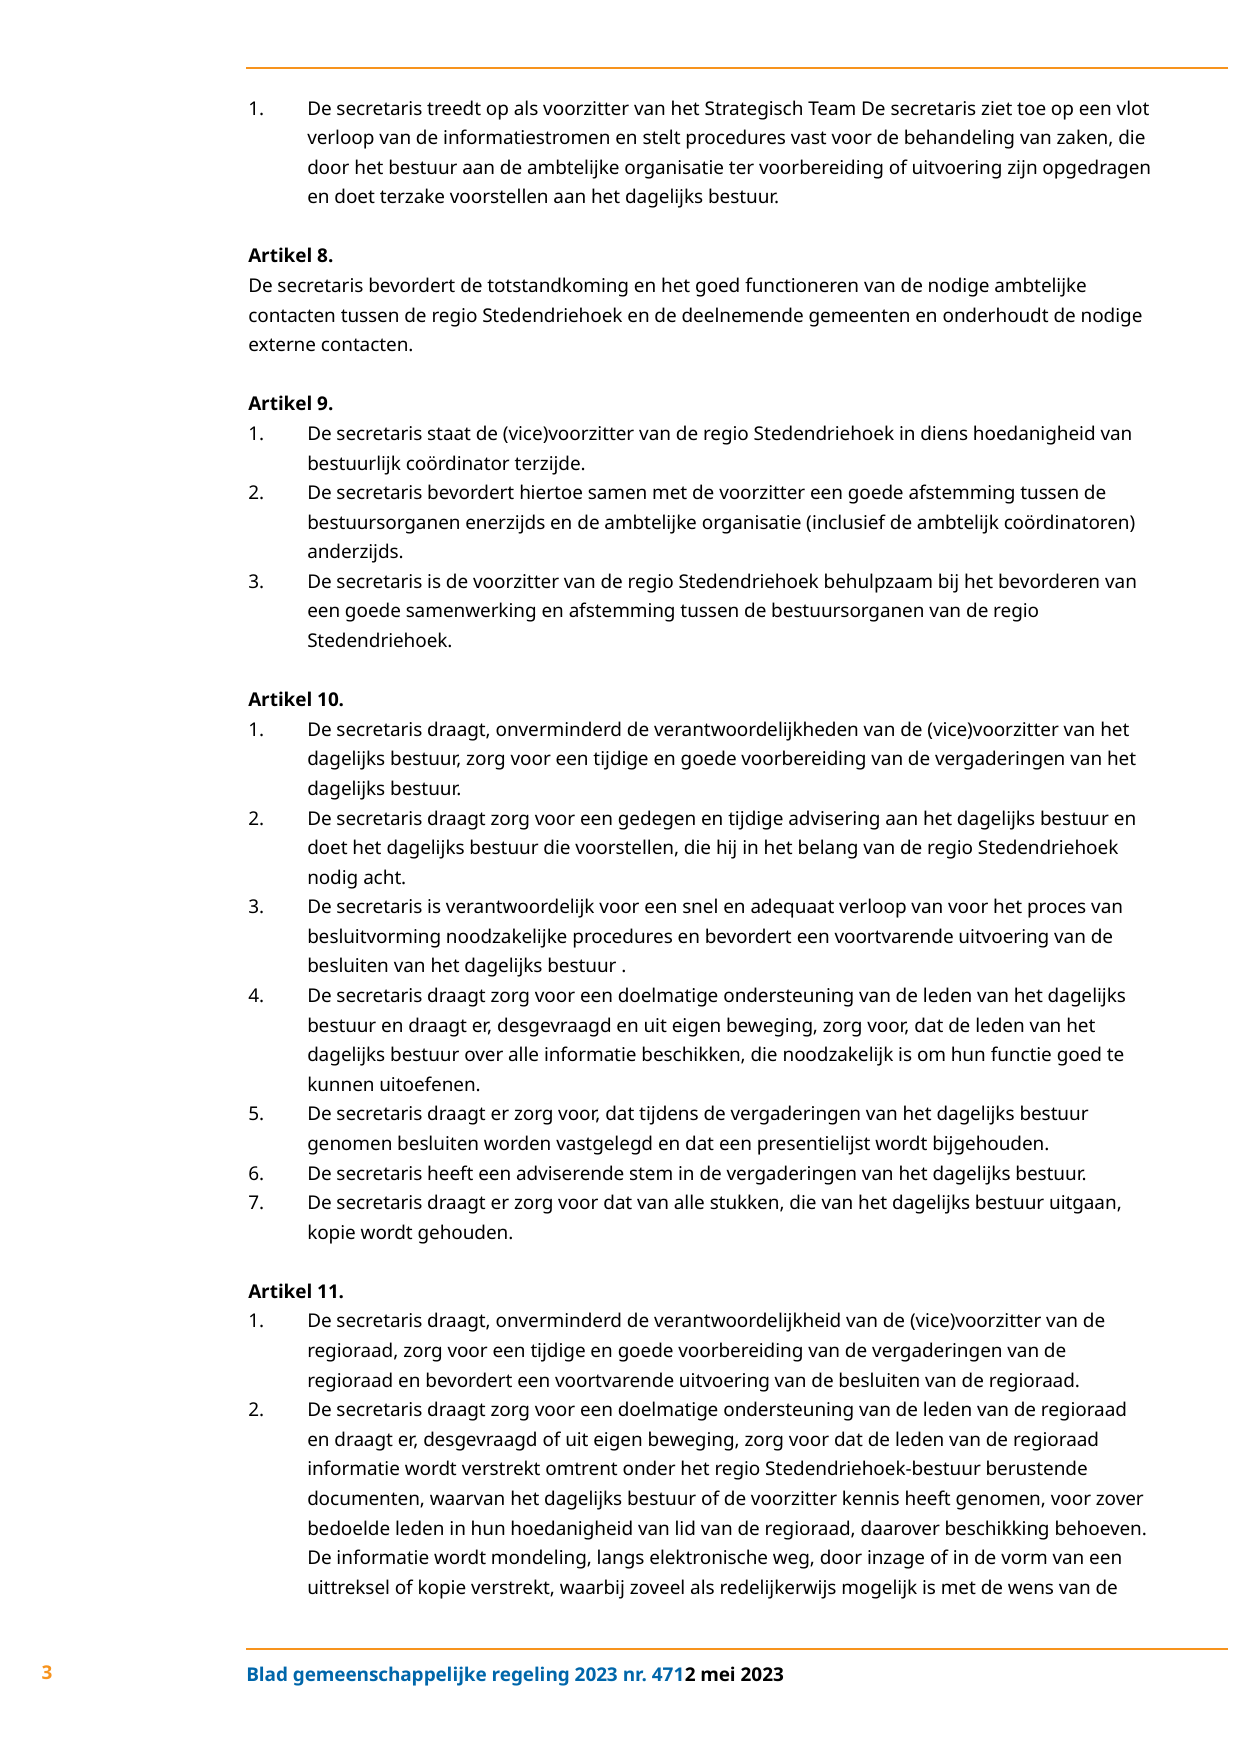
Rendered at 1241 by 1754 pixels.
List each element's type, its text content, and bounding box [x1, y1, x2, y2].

list De secretaris draagt zorg voor een doelmatige ondersteuning van de leden van het dagelijks bestuur en draagt er, desgevraagd en uit eigen beweging, zorg voor, dat de leden van het dagelijks bestuur over alle informatie beschikken, die noodzakelijk is om hun functie goed te kunnen uitoefenen. [248, 982, 1152, 1097]
list De secretaris draagt zorg voor een gedegen en tijdige advisering aan het dagelijks bestuur en doet het dagelijks bestuur die voorstellen, die hij in het belang van de regio Stedendriehoek nodig acht. [248, 805, 1152, 890]
text Artikel 8. [248, 243, 1152, 268]
list De secretaris draagt, onverminderd de verantwoordelijkheid van de (vice)voorzitter van de regioraad, zorg voor een tijdige en goede voorbereiding van de vergaderingen van de regioraad en bevordert een voortvarende uitvoering van de besluiten van de regioraad. [248, 1308, 1152, 1393]
list De secretaris heeft een adviserende stem in de vergaderingen van het dagelijks bestuur. [248, 1160, 1152, 1186]
list De secretaris is de voorzitter van de regio Stedendriehoek behulpzaam bij het bevorderen van een goede samenwerking en afstemming tussen de bestuursorganen van de regio Stedendriehoek. [248, 568, 1152, 653]
list De secretaris staat de (vice)voorzitter van de regio Stedendriehoek in diens hoedanigheid van bestuurlijk coördinator terzijde. [248, 420, 1152, 476]
list De secretaris is verantwoordelijk voor een snel en adequaat verloop van voor het proces van besluitvorming noodzakelijke procedures en bevordert een voortvarende uitvoering van de besluiten van het dagelijks bestuur . [248, 893, 1152, 978]
list De secretaris draagt er zorg voor, dat tijdens de vergaderingen van het dagelijks bestuur genomen besluiten worden vastgelegd en dat een presentielijst wordt bijgehouden. [248, 1101, 1152, 1156]
text Artikel 10. [248, 686, 1152, 712]
text Artikel 11. [248, 1278, 1152, 1304]
list De secretaris bevordert hiertoe samen met de voorzitter een goede afstemming tussen de bestuursorganen enerzijds en de ambtelijke organisatie (inclusief de ambtelijk coördinatoren) anderzijds. [248, 479, 1152, 564]
list De secretaris draagt zorg voor een doelmatige ondersteuning van de leden van de regioraad en draagt er, desgevraagd of uit eigen beweging, zorg voor dat de leden van de regioraad informatie wordt verstrekt omtrent onder het regio Stedendriehoek-bestuur berustende documenten, waarvan het dagelijks bestuur of de voorzitter kennis heeft genomen, voor zover bedoelde leden in hun hoedanigheid van lid van de regioraad, daarover beschikking behoeven. De informatie wordt mondeling, langs elektronische weg, door inzage of in de vorm van een uittreksel of kopie verstrekt, waarbij zoveel als redelijkerwijs mogelijk is met de wens van de [248, 1396, 1152, 1600]
list De secretaris draagt, onverminderd de verantwoordelijkheden van de (vice)voorzitter van het dagelijks bestuur, zorg voor een tijdige en goede voorbereiding van de vergaderingen van het dagelijks bestuur. [248, 716, 1152, 801]
list De secretaris treedt op als voorzitter van het Strategisch Team De secretaris ziet toe op een vlot verloop van de informatiestromen en stelt procedures vast voor de behandeling van zaken, die door het bestuur aan de ambtelijke organisatie ter voorbereiding of uitvoering zijn opgedragen en doet terzake voorstellen aan het dagelijks bestuur. [248, 95, 1152, 209]
text De secretaris bevordert de totstandkoming en het goed functioneren van de nodige ambtelijke contacten tussen de regio Stedendriehoek en de deelnemende gemeenten en onderhoudt de nodige externe contacten. [248, 272, 1152, 357]
picture [41, 47, 231, 172]
text Artikel 9. [248, 391, 1152, 416]
list De secretaris draagt er zorg voor dat van alle stukken, die van het dagelijks bestuur uitgaan, kopie wordt gehouden. [248, 1189, 1152, 1245]
